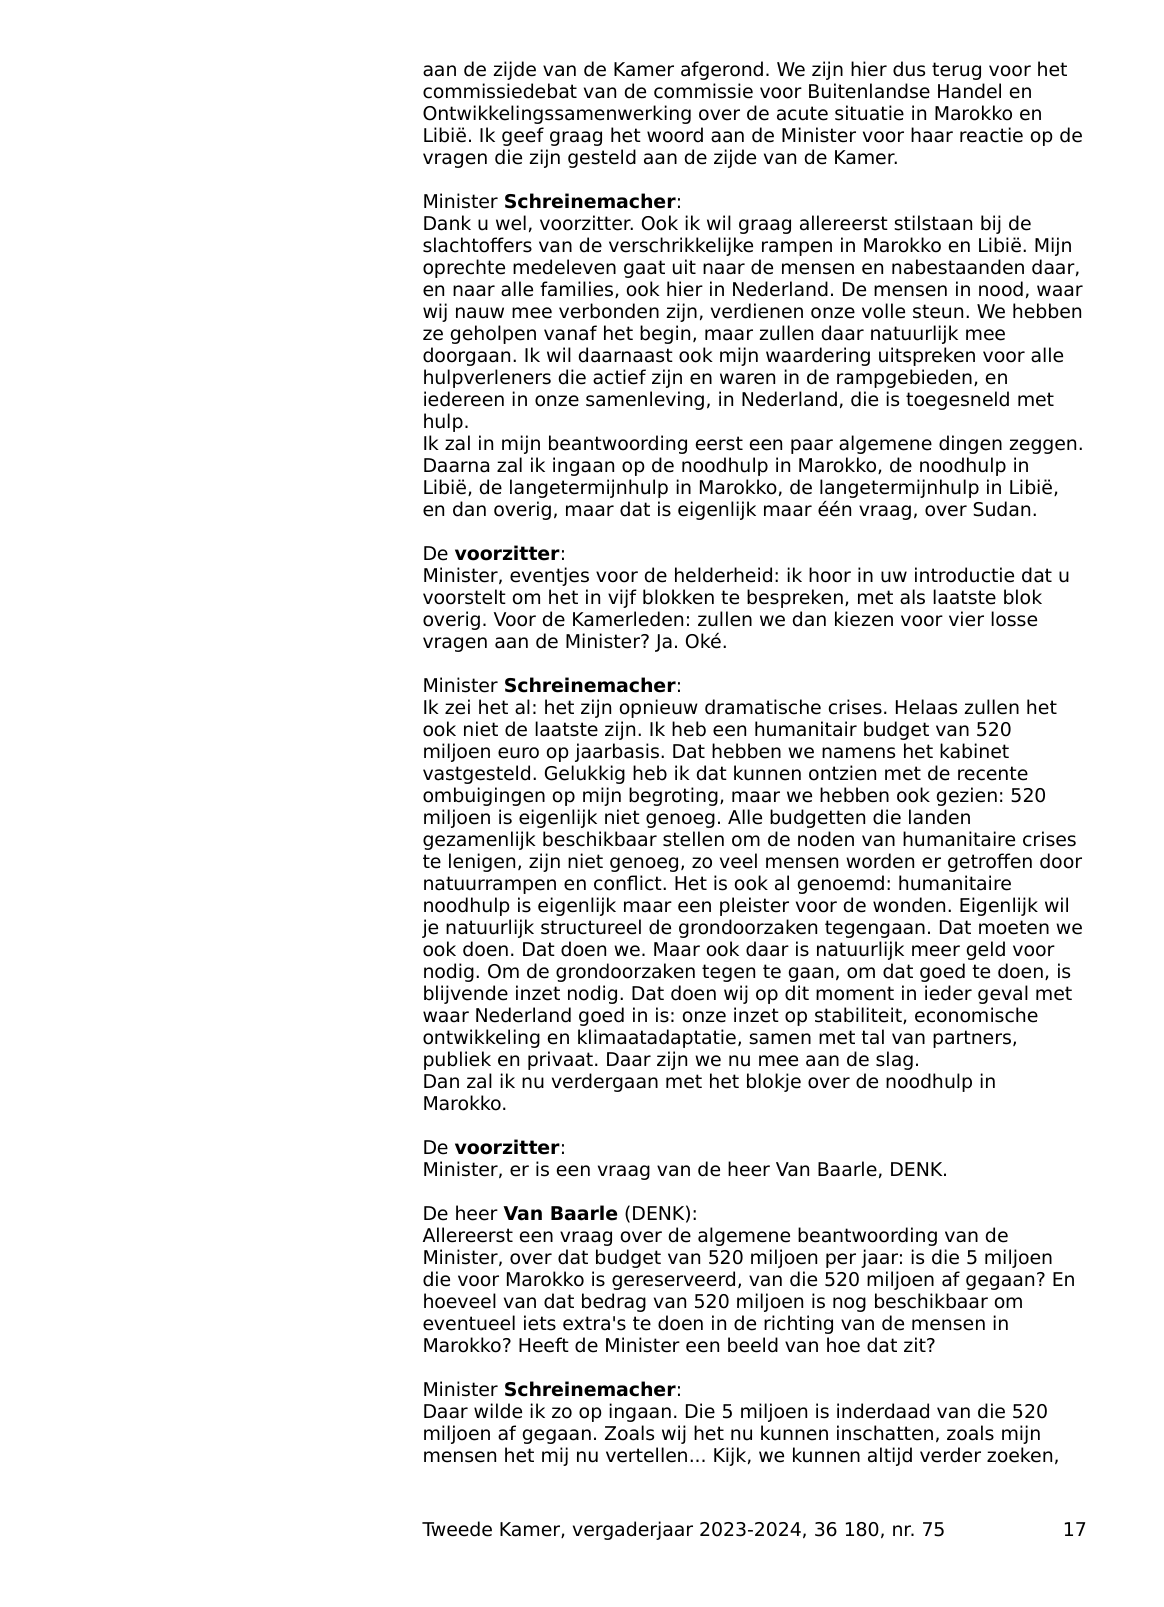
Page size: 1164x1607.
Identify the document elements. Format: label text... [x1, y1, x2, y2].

text Daar wilde ik zo op ingaan. Die 5 miljoen is inderdaad van die 520 miljoen af gegaan. Zoals wij het nu kunnen inschatten, zoals mijn mensen het mij nu vertellen... Kijk, we kunnen altijd verder zoeken, [422, 1401, 1087, 1467]
text Dan zal ik nu verdergaan met het blokje over de noodhulp in Marokko. [422, 1071, 1087, 1115]
text De voorzitter: [422, 543, 1087, 565]
text Minister Schreinemacher: [422, 675, 1087, 697]
text Allereerst een vraag over de algemene beantwoording van de Minister, over dat budget van 520 miljoen per jaar: is die 5 miljoen die voor Marokko is gereserveerd, van die 520 miljoen af gegaan? En hoeveel van dat bedrag van 520 miljoen is nog beschikbaar om eventueel iets extra's te doen in de richting van de mensen in Marokko? Heeft de Minister een beeld van hoe dat zit? [422, 1225, 1087, 1357]
text aan de zijde van de Kamer afgerond. We zijn hier dus terug voor het commissiedebat van de commissie voor Buitenlandse Handel en Ontwikkelingssamenwerking over de acute situatie in Marokko en Libië. Ik geef graag het woord aan de Minister voor haar reactie op de vragen die zijn gesteld aan de zijde van de Kamer. [422, 59, 1087, 169]
text Minister, eventjes voor de helderheid: ik hoor in uw introductie dat u voorstelt om het in vijf blokken te bespreken, met als laatste blok overig. Voor de Kamerleden: zullen we dan kiezen voor vier losse vragen aan de Minister? Ja. Oké. [422, 565, 1087, 653]
text De heer Van Baarle (DENK): [422, 1203, 1087, 1225]
text Minister Schreinemacher: [422, 191, 1087, 213]
text Ik zei het al: het zijn opnieuw dramatische crises. Helaas zullen het ook niet de laatste zijn. Ik heb een humanitair budget van 520 miljoen euro op jaarbasis. Dat hebben we namens het kabinet vastgesteld. Gelukkig heb ik dat kunnen ontzien met de recente ombuigingen op mijn begroting, maar we hebben ook gezien: 520 miljoen is eigenlijk niet genoeg. Alle budgetten die landen gezamenlijk beschikbaar stellen om de noden van humanitaire crises te lenigen, zijn niet genoeg, zo veel mensen worden er getroffen door natuurrampen en conflict. Het is ook al genoemd: humanitaire noodhulp is eigenlijk maar een pleister voor de wonden. Eigenlijk wil je natuurlijk structureel de grondoorzaken tegengaan. Dat moeten we ook doen. Dat doen we. Maar ook daar is natuurlijk meer geld voor nodig. Om de grondoorzaken tegen te gaan, om dat goed te doen, is blijvende inzet nodig. Dat doen wij op dit moment in ieder geval met waar Nederland goed in is: onze inzet op stabiliteit, economische ontwikkeling en klimaatadaptatie, samen met tal van partners, publiek en privaat. Daar zijn we nu mee aan de slag. [422, 697, 1087, 1071]
text Minister, er is een vraag van de heer Van Baarle, DENK. [422, 1159, 1087, 1181]
text De voorzitter: [422, 1137, 1087, 1159]
text Dank u wel, voorzitter. Ook ik wil graag allereerst stilstaan bij de slachtoffers van de verschrikkelijke rampen in Marokko en Libië. Mijn oprechte medeleven gaat uit naar de mensen en nabestaanden daar, en naar alle families, ook hier in Nederland. De mensen in nood, waar wij nauw mee verbonden zijn, verdienen onze volle steun. We hebben ze geholpen vanaf het begin, maar zullen daar natuurlijk mee doorgaan. Ik wil daarnaast ook mijn waardering uitspreken voor alle hulpverleners die actief zijn en waren in de rampgebieden, en iedereen in onze samenleving, in Nederland, die is toegesneld met hulp. [422, 213, 1087, 433]
text Minister Schreinemacher: [422, 1379, 1087, 1401]
text Ik zal in mijn beantwoording eerst een paar algemene dingen zeggen. Daarna zal ik ingaan op de noodhulp in Marokko, de noodhulp in Libië, de langetermijnhulp in Marokko, de langetermijnhulp in Libië, en dan overig, maar dat is eigenlijk maar één vraag, over Sudan. [422, 433, 1087, 521]
